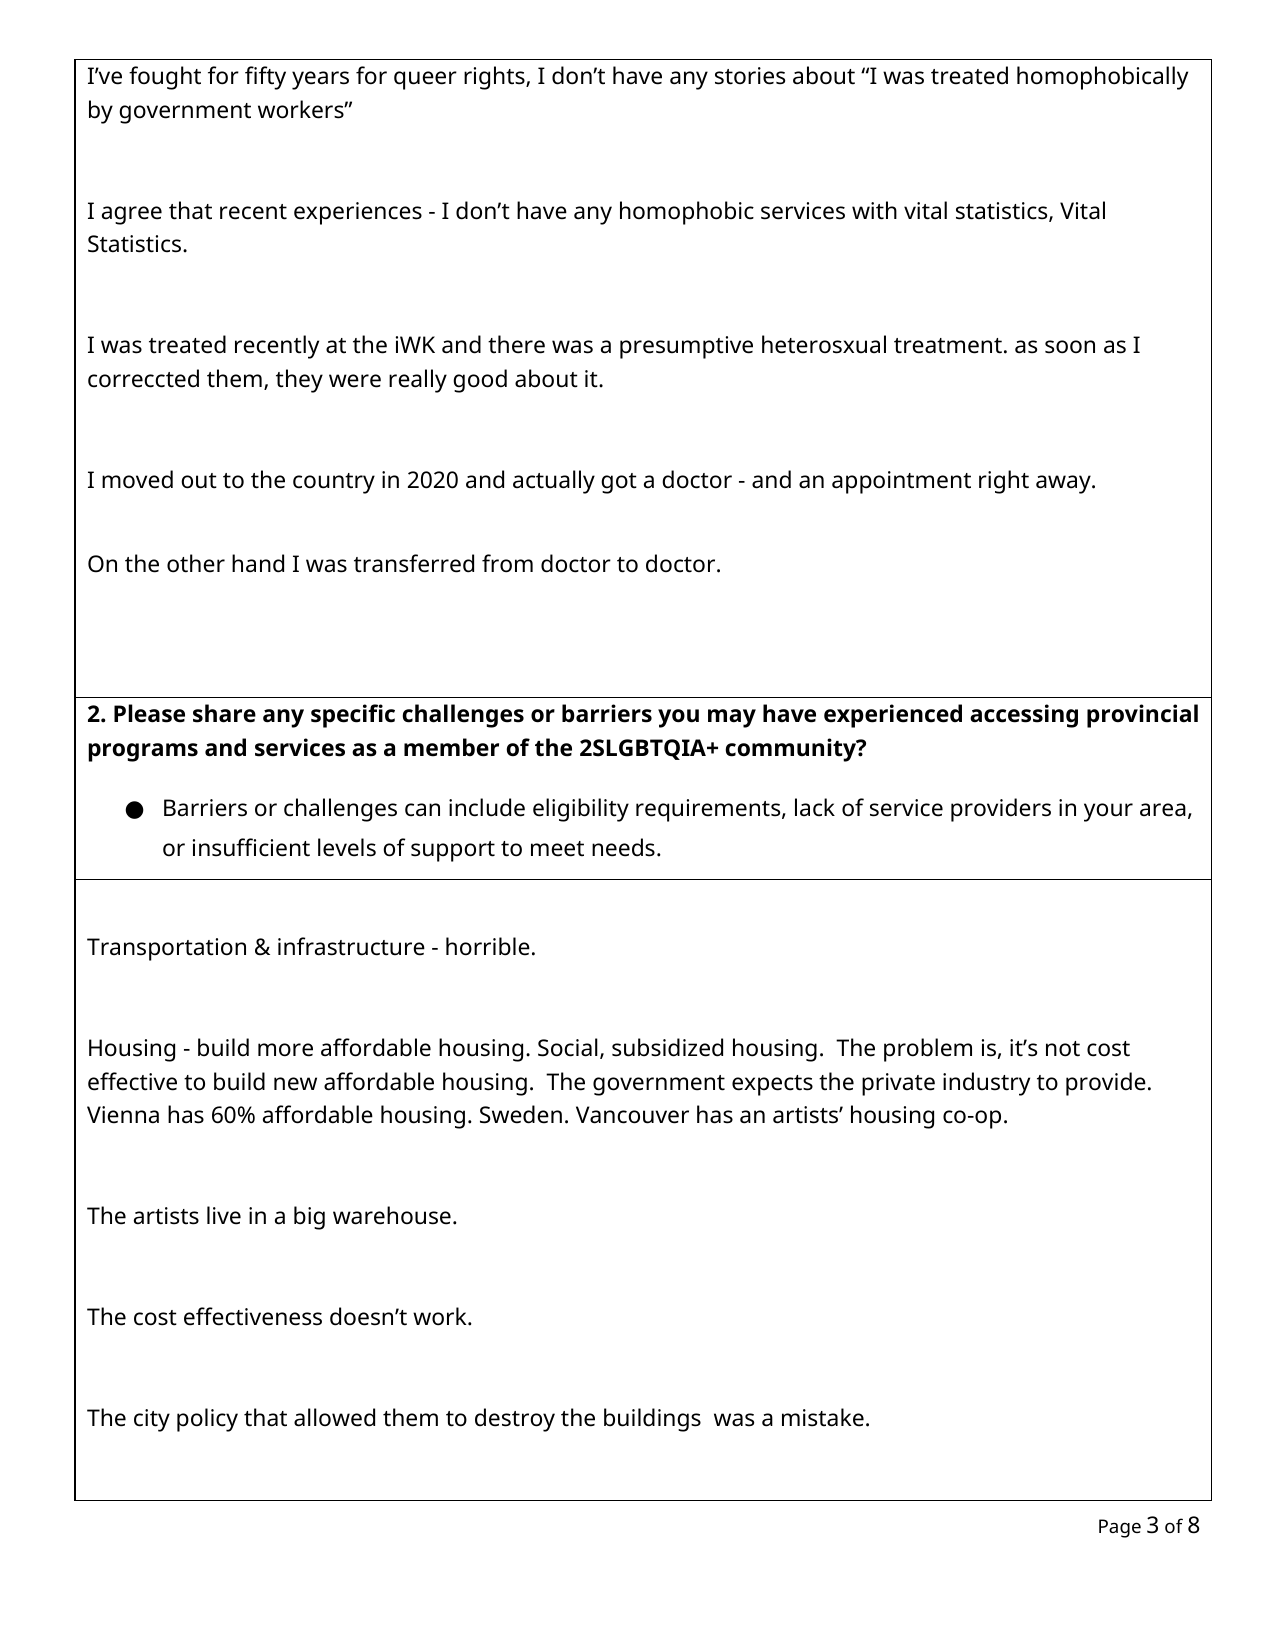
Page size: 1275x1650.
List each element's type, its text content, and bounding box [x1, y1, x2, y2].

table_cell Transportation & infrastructure - horrible. Housing - build more affordable housing. Social, subsidized housing. The problem is, it’s not cost effective to build new affordable housing. The government expects the private industry to provide. Vienna has 60% affordable housing. Sweden. Vancouver has an artists’ housing co-op. The artists live in a big warehouse. The cost effectiveness doesn’t work. The city policy that allowed them to destroy the buildings was a mistake. [76, 880, 1211, 1500]
table_cell I’ve fought for fifty years for queer rights, I don’t have any stories about “I was treated homophobically by government workers” I agree that recent experiences - I don’t have any homophobic services with vital statistics, Vital Statistics. I was treated recently at the iWK and there was a presumptive heterosxual treatment. as soon as I correccted them, they were really good about it. I moved out to the country in 2020 and actually got a doctor - and an appointment right away. On the other hand I was transferred from doctor to doctor. [76, 60, 1211, 697]
table_cell 2. Please share any specific challenges or barriers you may have experienced accessing provincial programs and services as a member of the 2SLGBTQIA+ community? Barriers or challenges can include eligibility requirements, lack of service providers in your area, or insufficient levels of support to meet needs. [76, 698, 1211, 879]
